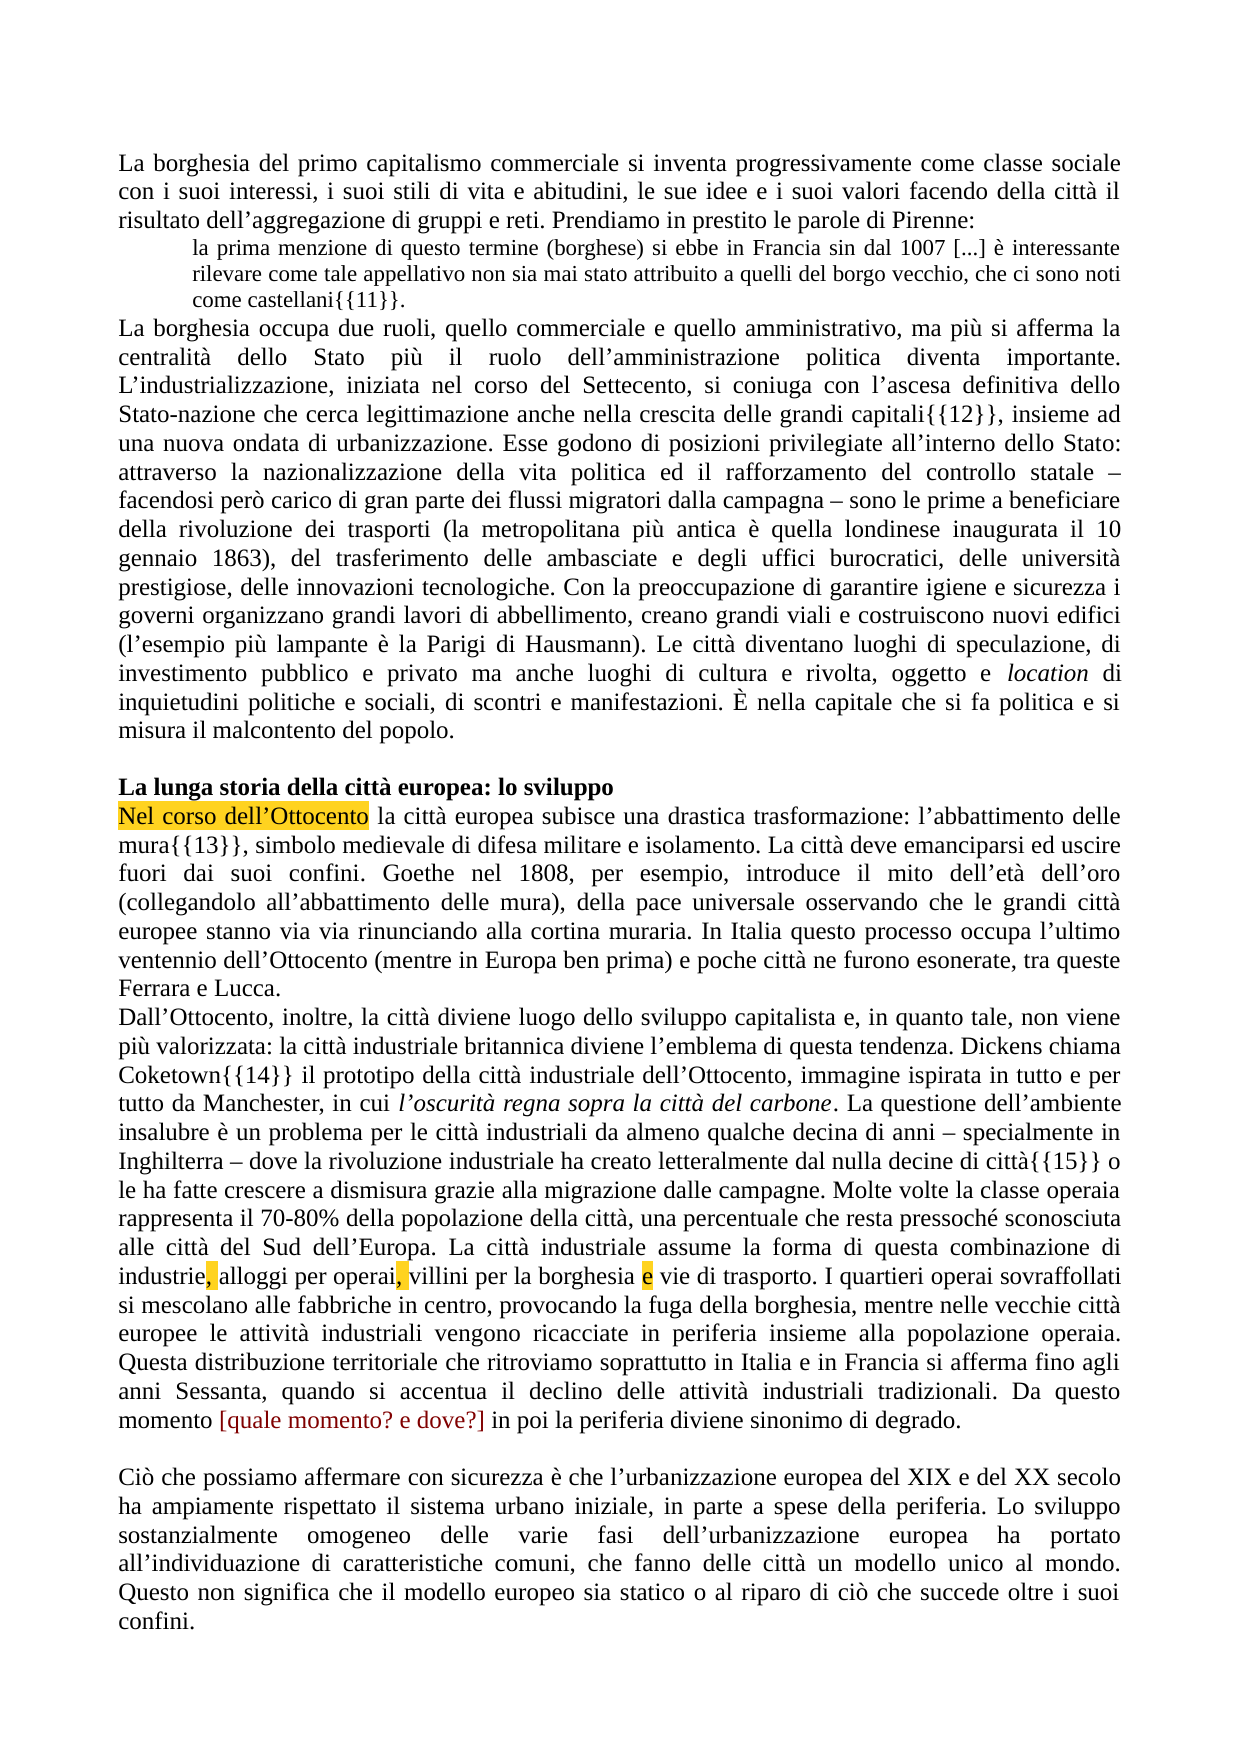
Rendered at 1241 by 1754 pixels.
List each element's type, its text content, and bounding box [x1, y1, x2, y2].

text Ciò che possiamo affermare con sicurezza è che l’urbanizzazione europea del XIX e del XX secolo ha ampiamente rispettato il sistema urbano iniziale, in parte a spese della periferia. Lo sviluppo sostanzialmente omogeneo delle varie fasi dell’urbanizzazione europea ha portato all’individuazione di caratteristiche comuni, che fanno delle città un modello unico al mondo. Questo non significa che il modello europeo sia statico o al riparo di ciò che succede oltre i suoi confini. [118, 1462, 1122, 1635]
text Nel corso dell’Ottocento la città europea subisce una drastica trasformazione: l’abbattimento delle mura{{13}}, simbolo medievale di difesa militare e isolamento. La città deve emanciparsi ed uscire fuori dai suoi confini. Goethe nel 1808, per esempio, introduce il mito dell’età dell’oro (collegandolo all’abbattimento delle mura), della pace universale osservando che le grandi città europee stanno via via rinunciando alla cortina muraria. In Italia questo processo occupa l’ultimo ventennio dell’Ottocento (mentre in Europa ben prima) e poche città ne furono esonerate, tra queste Ferrara e Lucca. [118, 801, 1122, 1002]
text Dall’Ottocento, inoltre, la città diviene luogo dello sviluppo capitalista e, in quanto tale, non viene più valorizzata: la città industriale britannica diviene l’emblema di questa tendenza. Dickens chiama Coketown{{14}} il prototipo della città industriale dell’Ottocento, immagine ispirata in tutto e per tutto da Manchester, in cui l’oscurità regna sopra la città del carbone. La questione dell’ambiente insalubre è un problema per le città industriali da almeno qualche decina di anni – specialmente in Inghilterra – dove la rivoluzione industriale ha creato letteralmente dal nulla decine di città{{15}} o le ha fatte crescere a dismisura grazie alla migrazione dalle campagne. Molte volte la classe operaia rappresenta il 70-80% della popolazione della città, una percentuale che resta pressoché sconosciuta alle città del Sud dell’Europa. La città industriale assume la forma di questa combinazione di industrie, alloggi per operai, villini per la borghesia e vie di trasporto. I quartieri operai sovraffollati si mescolano alle fabbriche in centro, provocando la fuga della borghesia, mentre nelle vecchie città europee le attività industriali vengono ricacciate in periferia insieme alla popolazione operaia. Questa distribuzione territoriale che ritroviamo soprattutto in Italia e in Francia si afferma fino agli anni Sessanta, quando si accentua il declino delle attività industriali tradizionali. Da questo momento [quale momento? e dove?] in poi la periferia diviene sinonimo di degrado. [118, 1002, 1122, 1433]
text La lunga storia della città europea: lo sviluppo [118, 772, 1122, 801]
text La borghesia del primo capitalismo commerciale si inventa progressivamente come classe sociale con i suoi interessi, i suoi stili di vita e abitudini, le sue idee e i suoi valori facendo della città il risultato dell’aggregazione di gruppi e reti. Prendiamo in prestito le parole di Pirenne: [118, 148, 1122, 234]
text La borghesia occupa due ruoli, quello commerciale e quello amministrativo, ma più si afferma la centralità dello Stato più il ruolo dell’amministrazione politica diventa importante. L’industrializzazione, iniziata nel corso del Settecento, si coniuga con l’ascesa definitiva dello Stato-nazione che cerca legittimazione anche nella crescita delle grandi capitali{{12}}, insieme ad una nuova ondata di urbanizzazione. Esse godono di posizioni privilegiate all’interno dello Stato: attraverso la nazionalizzazione della vita politica ed il rafforzamento del controllo statale – facendosi però carico di gran parte dei flussi migratori dalla campagna – sono le prime a beneficiare della rivoluzione dei trasporti (la metropolitana più antica è quella londinese inaugurata il 10 gennaio 1863), del trasferimento delle ambasciate e degli uffici burocratici, delle università prestigiose, delle innovazioni tecnologiche. Con la preoccupazione di garantire igiene e sicurezza i governi organizzano grandi lavori di abbellimento, creano grandi viali e costruiscono nuovi edifici (l’esempio più lampante è la Parigi di Hausmann). Le città diventano luoghi di speculazione, di investimento pubblico e privato ma anche luoghi di cultura e rivolta, oggetto e location di inquietudini politiche e sociali, di scontri e manifestazioni. È nella capitale che si fa politica e si misura il malcontento del popolo. [118, 313, 1122, 744]
text la prima menzione di questo termine (borghese) si ebbe in Francia sin dal 1007 [...] è interessante rilevare come tale appellativo non sia mai stato attribuito a quelli del borgo vecchio, che ci sono noti come castellani{{11}}. [192, 234, 1122, 313]
